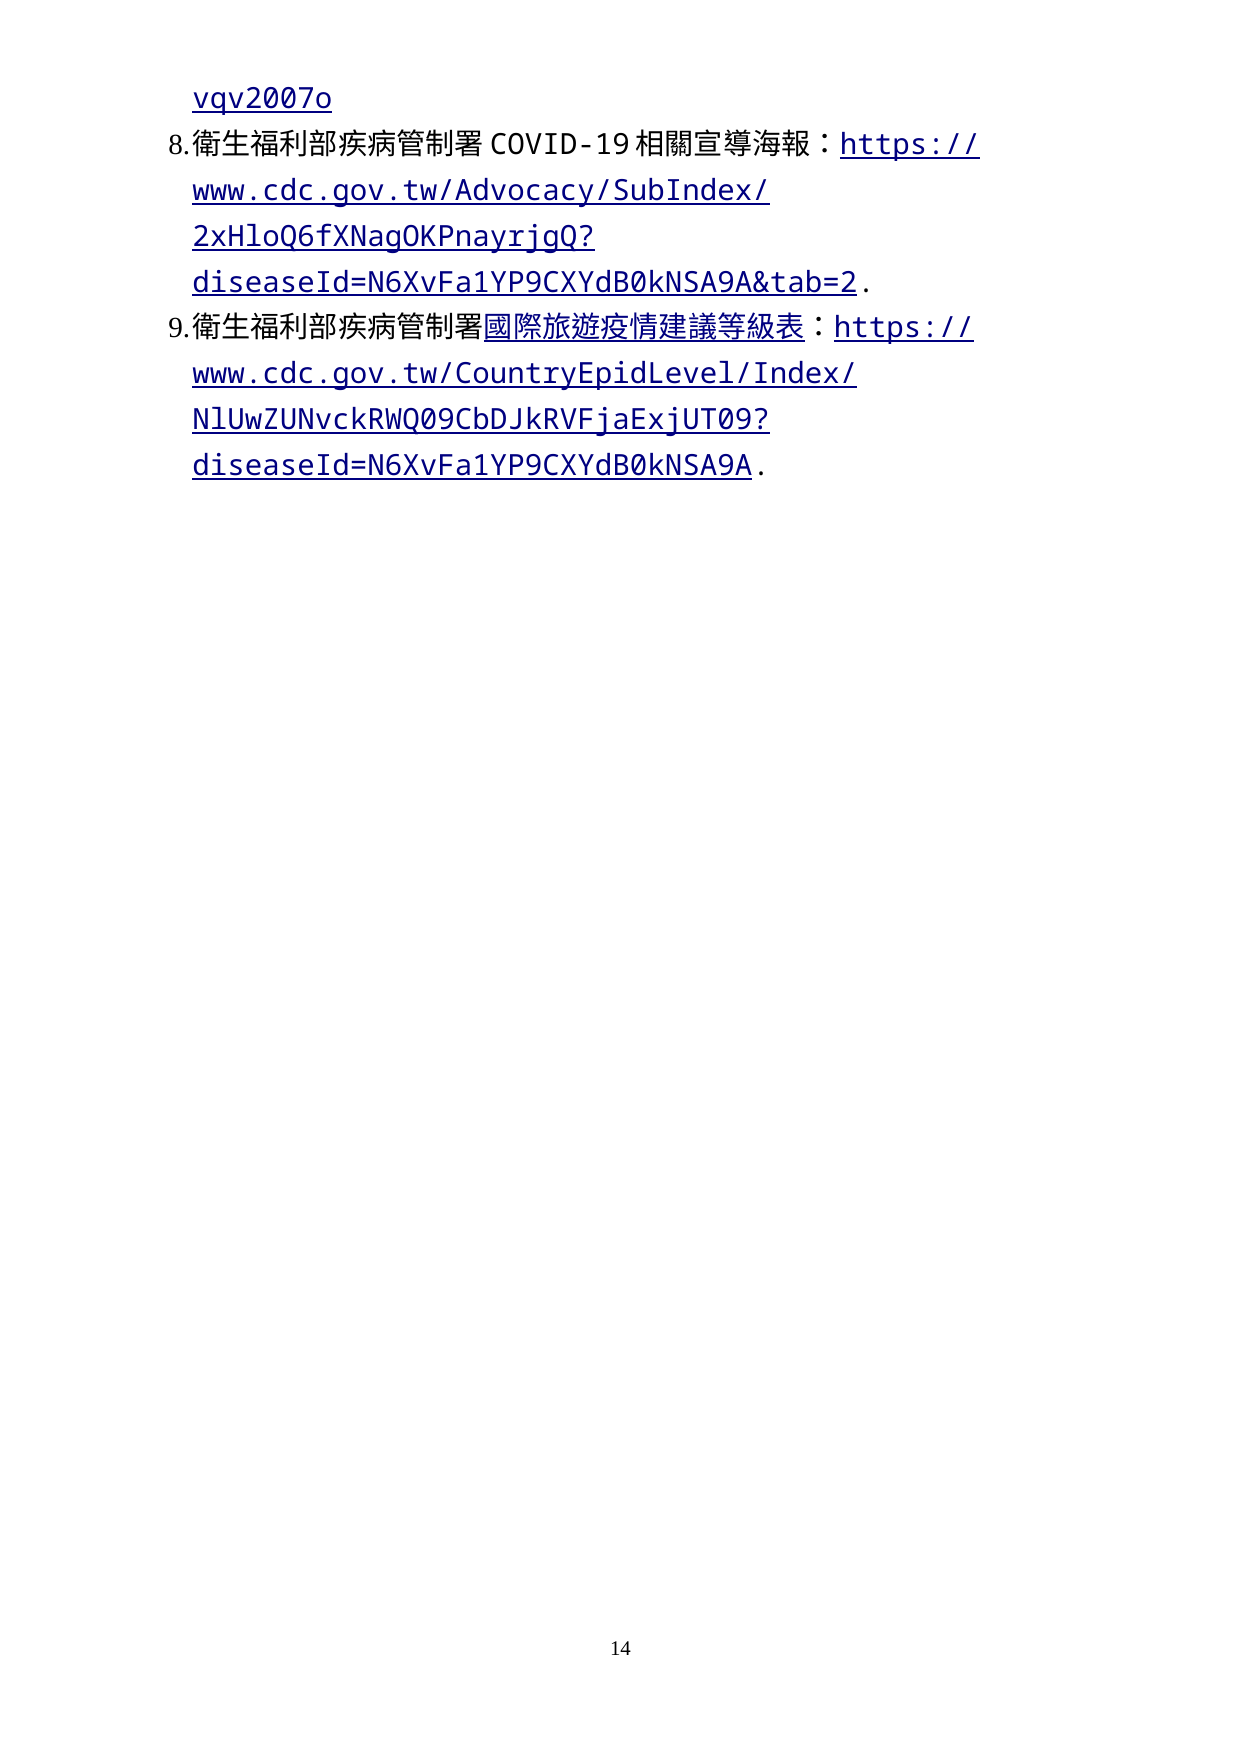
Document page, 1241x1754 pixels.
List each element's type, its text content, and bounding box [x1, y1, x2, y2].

list 衛生福利部疾病管制署國際旅遊疫情建議等級表：https://www.cdc.gov.tw/CountryEpidLevel/Index/NlUwZUNvckRWQ09CbDJkRVFjaExjUT09?diseaseId=N6XvFa1YP9CXYdB0kNSA9A. [168, 301, 1122, 484]
list vqv2007o [168, 72, 1122, 118]
list 衛生福利部疾病管制署COVID-19相關宣導海報：https://www.cdc.gov.tw/Advocacy/SubIndex/2xHloQ6fXNagOKPnayrjgQ?diseaseId=N6XvFa1YP9CXYdB0kNSA9A&tab=2. [168, 118, 1122, 301]
